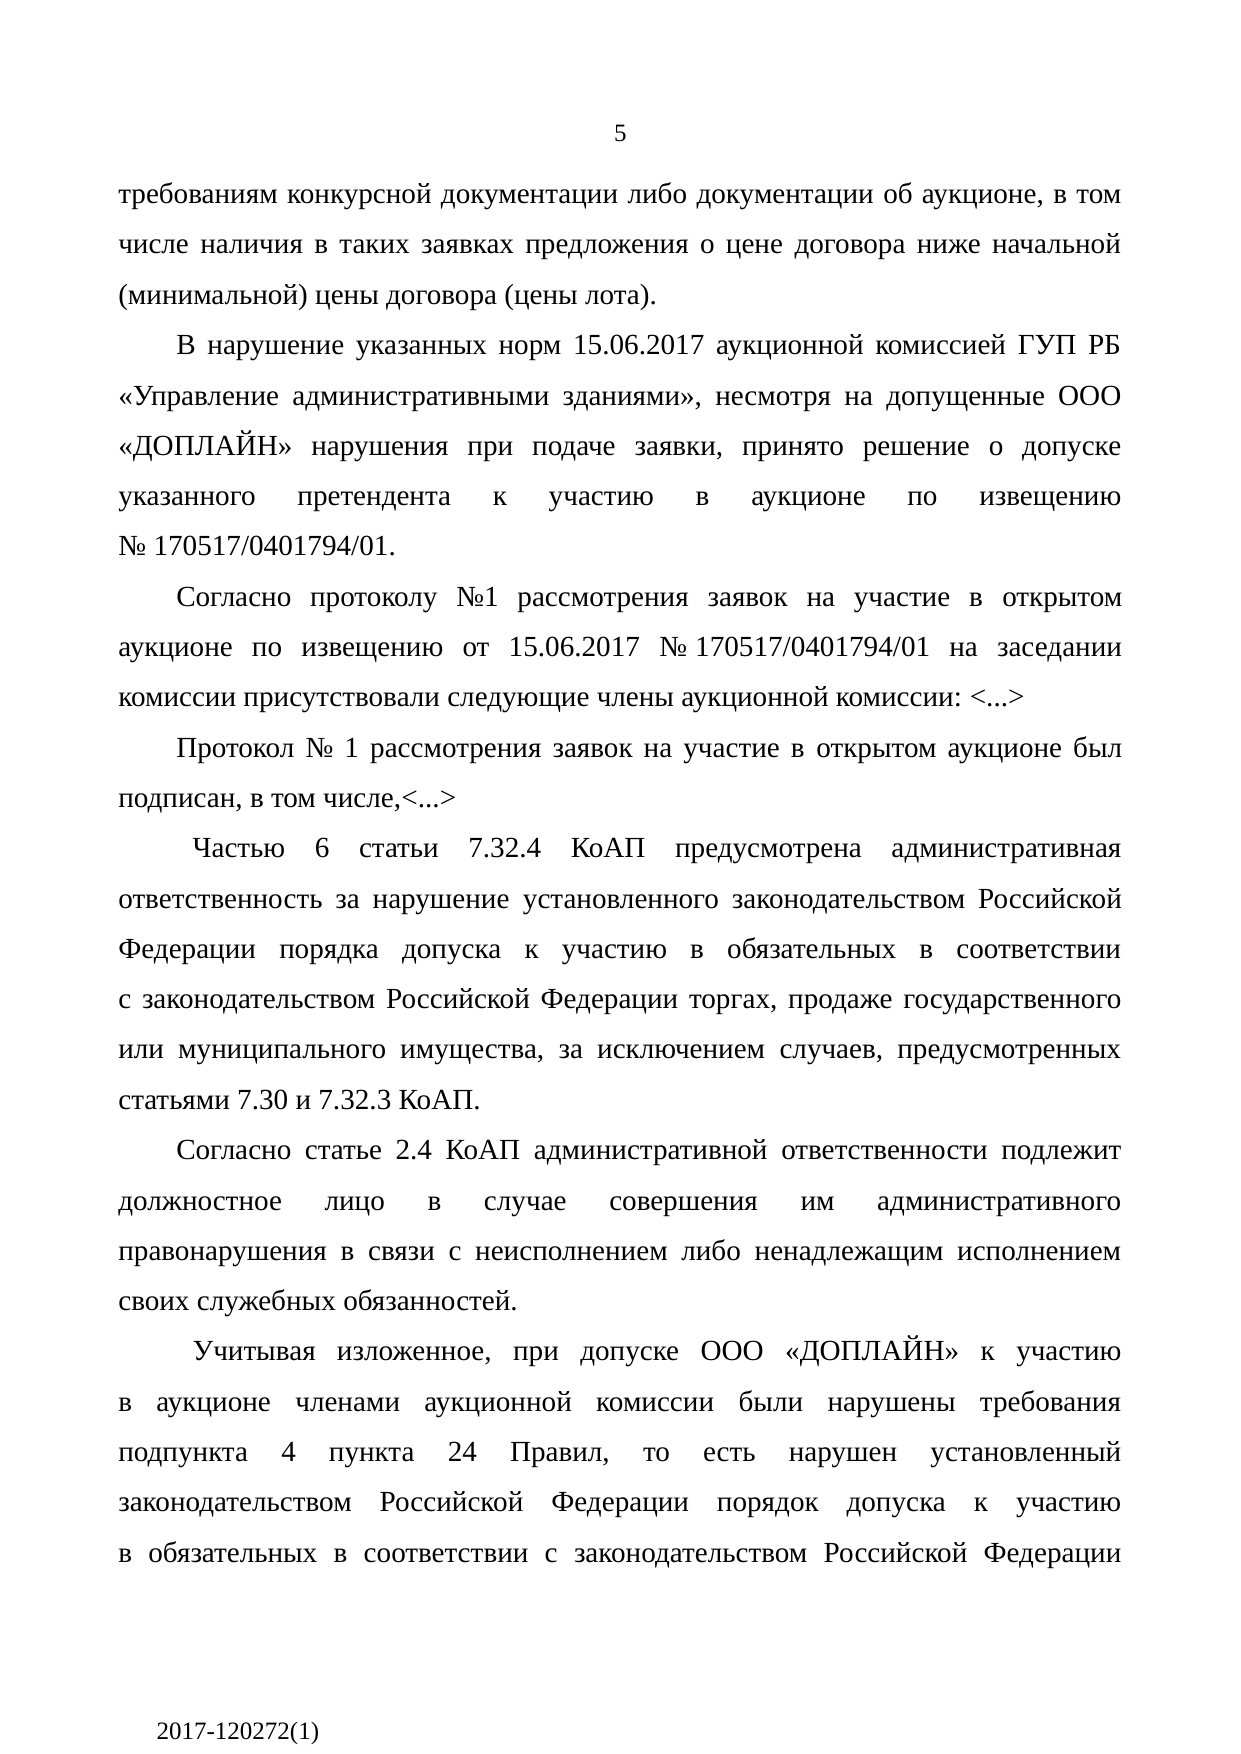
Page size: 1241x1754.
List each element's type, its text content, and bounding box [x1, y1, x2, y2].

text Согласно протоколу №1 рассмотрения заявок на участие в открытом аукционе по извещению от 15.06.2017 № 170517/0401794/01 на заседании комиссии присутствовали следующие члены аукционной комиссии: <...> [118, 579, 1122, 713]
text Согласно статье 2.4 КоАП административной ответственности подлежит должностное лицо в случае совершения им административного правонарушения в связи с неисполнением либо ненадлежащим исполнением своих служебных обязанностей. [118, 1132, 1122, 1317]
text В нарушение указанных норм 15.06.2017 аукционной комиссией ГУП РБ «Управление административными зданиями», несмотря на допущенные ООО «ДОПЛАЙН» нарушения при подаче заявки, принято решение о допуске указанного претендента к участию в аукционе по извещению № 170517/0401794/01. [118, 327, 1122, 562]
text Учитывая изложенное, при допуске ООО «ДОПЛАЙН» к участию в аукционе членами аукционной комиссии были нарушены требования подпункта 4 пункта 24 Правил, то есть нарушен установленный законодательством Российской Федерации порядок допуска к участию в обязательных в соответствии с законодательством Российской Федерации [118, 1333, 1122, 1568]
text требованиям конкурсной документации либо документации об аукционе, в том числе наличия в таких заявках предложения о цене договора ниже начальной (минимальной) цены договора (цены лота). [118, 176, 1122, 311]
text Протокол № 1 рассмотрения заявок на участие в открытом аукционе был подписан, в том числе,<...> [118, 730, 1122, 814]
text Частью 6 статьи 7.32.4 КоАП предусмотрена административная ответственность за нарушение установленного законодательством Российской Федерации порядка допуска к участию в обязательных в соответствии с законодательством Российской Федерации торгах, продаже государственного или муниципального имущества, за исключением случаев, предусмотренных статьями 7.30 и 7.32.3 КоАП. [118, 830, 1122, 1116]
